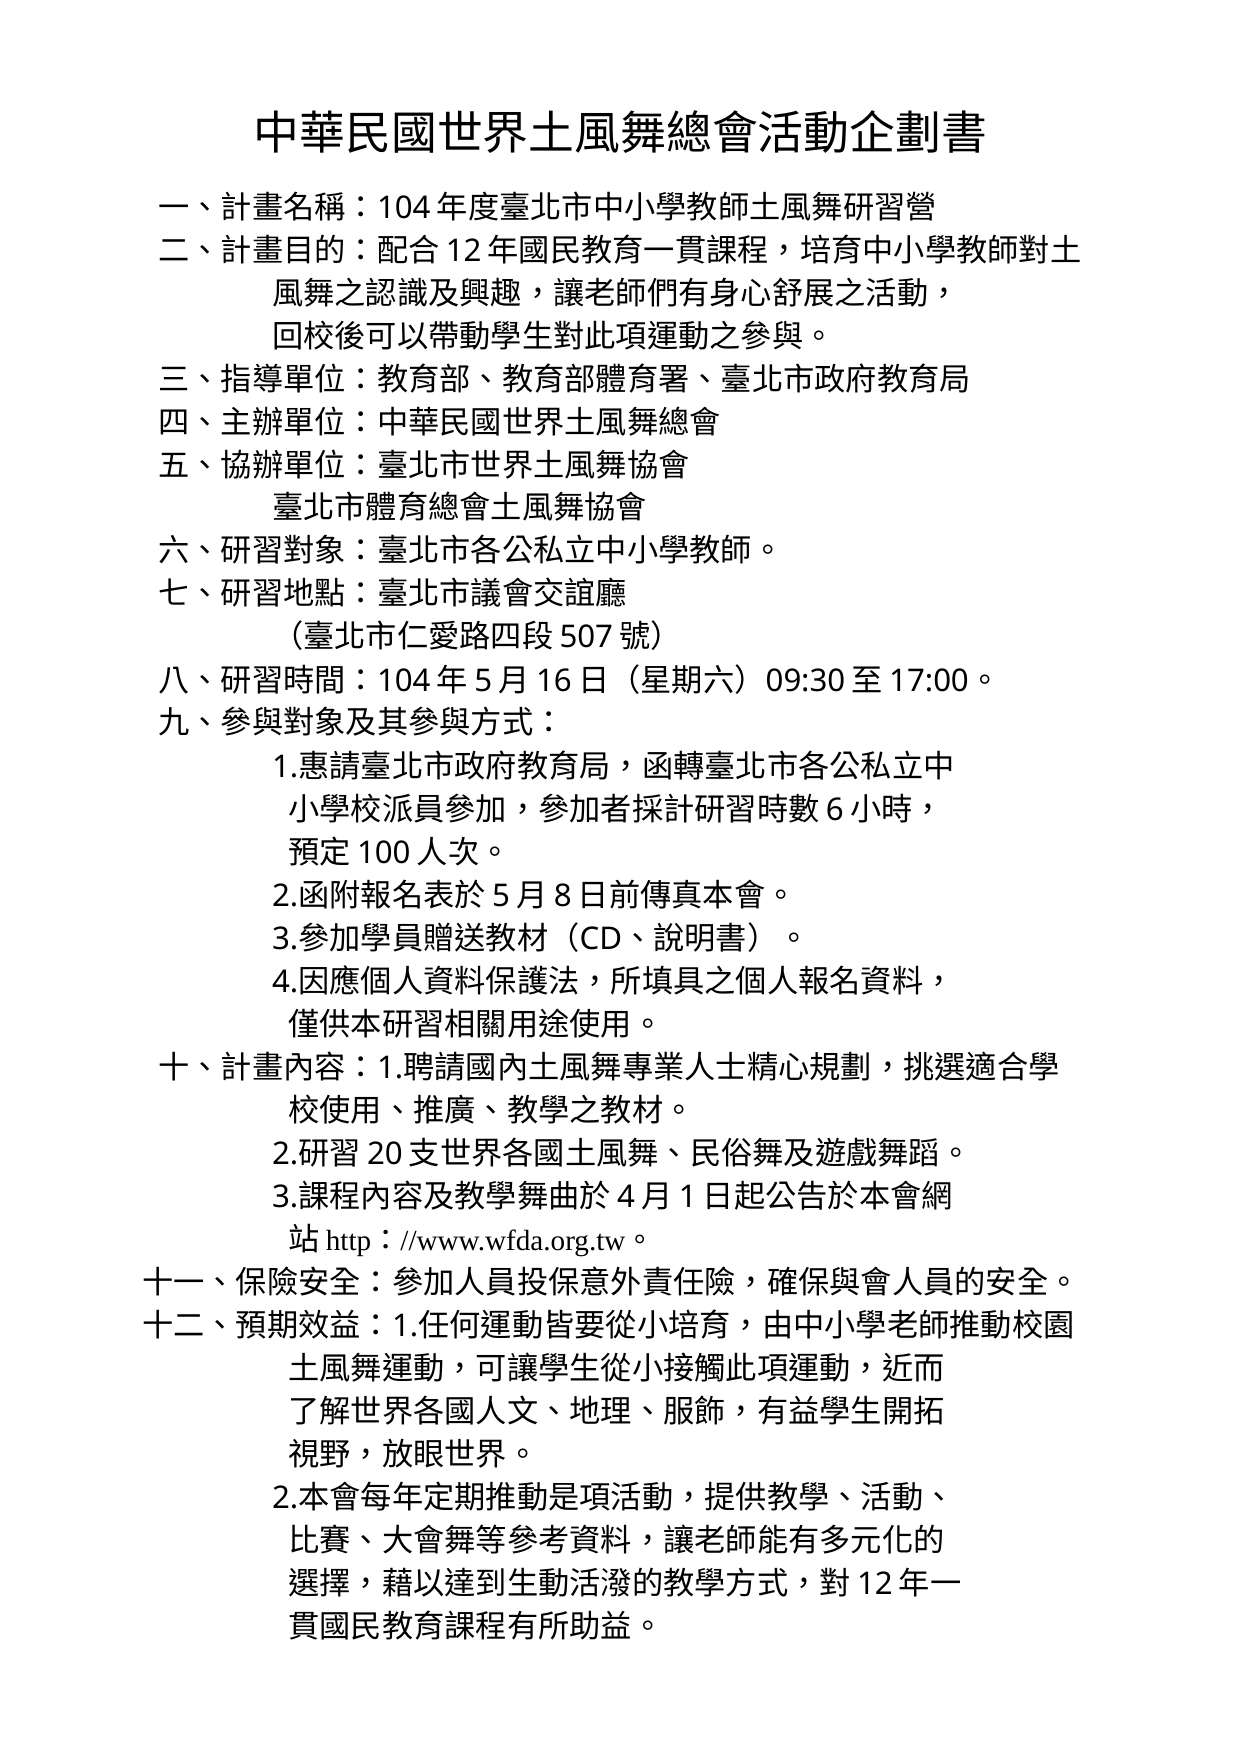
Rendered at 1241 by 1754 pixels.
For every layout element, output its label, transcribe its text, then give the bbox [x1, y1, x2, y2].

text 土風舞運動，可讓學生從小接觸此項運動，近而 [142, 1345, 1098, 1388]
text 校使用、推廣、教學之教材。 [142, 1087, 1098, 1130]
text 六、研習對象：臺北市各公私立中小學教師。 [142, 527, 1098, 570]
text 風舞之認識及興趣，讓老師們有身心舒展之活動， [142, 270, 1110, 313]
text 十一、保險安全：參加人員投保意外責任險，確保與會人員的安全。 [142, 1259, 1126, 1302]
text 十二、預期效益：1.任何運動皆要從小培育，由中小學老師推動校園 [142, 1302, 1098, 1345]
text 七、研習地點：臺北市議會交誼廳 [142, 570, 1098, 613]
text 八、研習時間：104年5月16日（星期六）09:30至17:00。 [142, 656, 1098, 699]
text 僅供本研習相關用途使用。 [142, 1001, 1098, 1044]
text 九、參與對象及其參與方式： [142, 699, 1098, 742]
text 小學校派員參加，參加者採計研習時數6小時， [142, 786, 1098, 829]
text 預定100人次。 [142, 829, 1098, 872]
text 選擇，藉以達到生動活潑的教學方式，對12年一 [142, 1560, 1098, 1603]
text 3.參加學員贈送教材（CD、說明書）。 [142, 915, 1098, 958]
text 回校後可以帶動學生對此項運動之參與。 [142, 313, 1098, 356]
text 2.函附報名表於5月8日前傳真本會。 [142, 872, 1098, 915]
text （臺北市仁愛路四段507號） [142, 613, 1098, 656]
text 中華民國世界土風舞總會活動企劃書 [142, 101, 1098, 161]
text 四、主辦單位：中華民國世界土風舞總會 [142, 399, 1098, 442]
text 十、計畫內容：1.聘請國內土風舞專業人士精心規劃，挑選適合學 [142, 1044, 1098, 1087]
text 三、指導單位：教育部、教育部體育署、臺北市政府教育局 [142, 356, 1117, 399]
text 一、計畫名稱：104年度臺北市中小學教師土風舞研習營 [142, 184, 1098, 227]
text 3.課程內容及教學舞曲於4月1日起公告於本會網 [142, 1173, 1098, 1216]
text 五、協辦單位：臺北市世界土風舞協會 [142, 442, 1110, 484]
text 2.本會每年定期推動是項活動，提供教學、活動、 [142, 1474, 1098, 1517]
text 二、計畫目的：配合12年國民教育一貫課程，培育中小學教師對土 [142, 227, 1101, 270]
text 2.研習20支世界各國土風舞、民俗舞及遊戲舞蹈。 [142, 1130, 1098, 1173]
text 4.因應個人資料保護法，所填具之個人報名資料， [142, 958, 1098, 1001]
text 了解世界各國人文、地理、服飾，有益學生開拓 [142, 1388, 1098, 1431]
text 貫國民教育課程有所助益。 [142, 1603, 1098, 1646]
text 臺北市體育總會土風舞協會 [142, 484, 1110, 527]
text 比賽、大會舞等參考資料，讓老師能有多元化的 [142, 1517, 1098, 1560]
text 1.惠請臺北市政府教育局，函轉臺北市各公私立中 [142, 742, 1098, 786]
text 站http：//www.wfda.org.tw。 [142, 1216, 1098, 1259]
text 視野，放眼世界。 [142, 1431, 1098, 1474]
